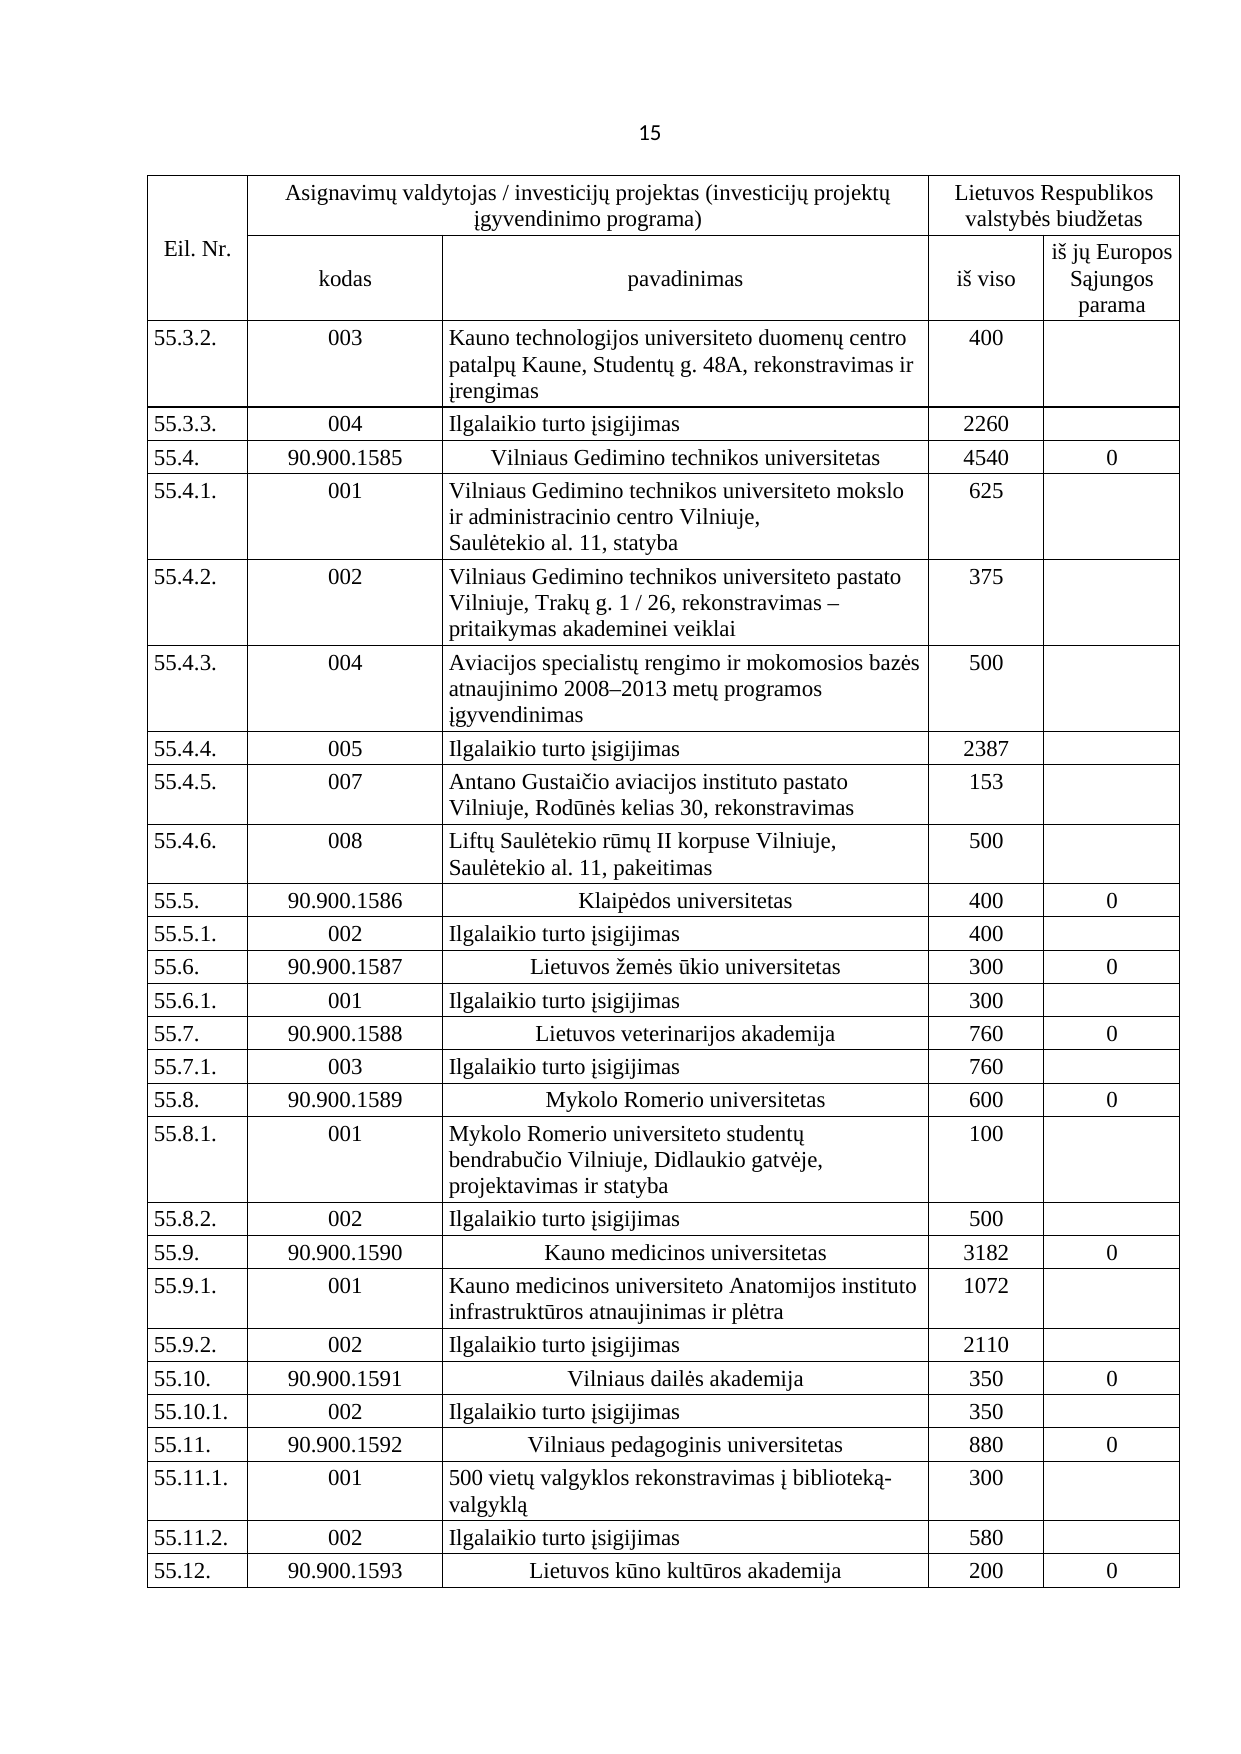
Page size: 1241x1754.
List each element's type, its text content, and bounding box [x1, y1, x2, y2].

table_cell 90.900.1592 [248, 1428, 442, 1461]
table_cell 55.9.1. [148, 1269, 247, 1328]
table_cell Lietuvos veterinarijos akademija [443, 1017, 928, 1049]
table_cell 55.5.1. [148, 917, 247, 949]
table_cell [1044, 1521, 1179, 1553]
table_cell 0 [1044, 1554, 1179, 1587]
table_cell 55.6. [148, 951, 247, 983]
table_cell Ilgalaikio turto įsigijimas [443, 917, 928, 949]
table_cell pavadinimas [443, 236, 928, 320]
table_cell 90.900.1588 [248, 1017, 442, 1049]
table_cell 500 [929, 1203, 1043, 1235]
table_cell 0 [1044, 1428, 1179, 1461]
table_cell Vilniaus Gedimino technikos universiteto mokslo ir administracinio centro Vilniuje, Saulėtekio al. 11, statyba [443, 474, 928, 559]
table_cell 55.7.1. [148, 1050, 247, 1082]
table_cell Antano Gustaičio aviacijos instituto pastato Vilniuje, Rodūnės kelias 30, rekonstravimas [443, 765, 928, 823]
table_cell Ilgalaikio turto įsigijimas [443, 1329, 928, 1361]
table_cell 350 [929, 1395, 1043, 1427]
table_cell 001 [248, 1269, 442, 1328]
table_cell Ilgalaikio turto įsigijimas [443, 1203, 928, 1235]
table_cell [1044, 1329, 1179, 1361]
table_cell 153 [929, 765, 1043, 823]
table_cell 55.4. [148, 441, 247, 473]
table_cell 3182 [929, 1236, 1043, 1268]
table_cell 55.3.2. [148, 321, 247, 406]
table_cell 2110 [929, 1329, 1043, 1361]
table_cell 002 [248, 1203, 442, 1235]
table_cell 300 [929, 1462, 1043, 1520]
table_cell 400 [929, 917, 1043, 949]
table_cell Aviacijos specialistų rengimo ir mokomosios bazės atnaujinimo 2008–2013 metų programos įgyvendinimas [443, 646, 928, 731]
table_cell 55.5. [148, 884, 247, 916]
table_cell 300 [929, 951, 1043, 983]
table_cell 001 [248, 474, 442, 559]
table_cell 200 [929, 1554, 1043, 1587]
table_cell 400 [929, 884, 1043, 916]
table_cell 0 [1044, 1017, 1179, 1049]
table_cell 55.10. [148, 1362, 247, 1394]
table_cell Lietuvos kūno kultūros akademija [443, 1554, 928, 1587]
table_cell 55.9.2. [148, 1329, 247, 1361]
table_cell 55.8.1. [148, 1117, 247, 1202]
table_cell 0 [1044, 1236, 1179, 1268]
table_cell Ilgalaikio turto įsigijimas [443, 408, 928, 439]
table_cell Vilniaus Gedimino technikos universitetas [443, 441, 928, 473]
table_cell [1044, 1050, 1179, 1082]
table_cell 004 [248, 646, 442, 731]
table_cell [1044, 1117, 1179, 1202]
table_cell 90.900.1585 [248, 441, 442, 473]
table_cell 0 [1044, 884, 1179, 916]
table_cell 002 [248, 1329, 442, 1361]
table_cell [1044, 825, 1179, 883]
table_cell 0 [1044, 1362, 1179, 1394]
table_cell 500 [929, 646, 1043, 731]
table_cell 880 [929, 1428, 1043, 1461]
table_cell 90.900.1591 [248, 1362, 442, 1394]
table_cell Kauno technologijos universiteto duomenų centro patalpų Kaune, Studentų g. 48A, rekonstravimas ir įrengimas [443, 321, 928, 406]
table_header Asignavimų valdytojas / investicijų projektas (investicijų projektų įgyvendinimo programa) [248, 176, 928, 234]
table_cell [1044, 474, 1179, 559]
table_cell Vilniaus Gedimino technikos universiteto pastato Vilniuje, Trakų g. 1 / 26, rekonstravimas – pritaikymas akademinei veiklai [443, 560, 928, 645]
table_cell kodas [248, 236, 442, 320]
table_cell [1044, 560, 1179, 645]
table_cell 300 [929, 984, 1043, 1016]
table_cell 55.4.3. [148, 646, 247, 731]
table_cell 2260 [929, 408, 1043, 439]
table_cell Lietuvos žemės ūkio universitetas [443, 951, 928, 983]
table_cell 0 [1044, 1084, 1179, 1116]
table_cell 002 [248, 917, 442, 949]
table_cell 001 [248, 1462, 442, 1520]
table_cell 55.4.6. [148, 825, 247, 883]
table_cell Liftų Saulėtekio rūmų II korpuse Vilniuje, Saulėtekio al. 11, pakeitimas [443, 825, 928, 883]
table_cell 001 [248, 984, 442, 1016]
table_cell 55.7. [148, 1017, 247, 1049]
table_cell 55.12. [148, 1554, 247, 1587]
table_cell 90.900.1590 [248, 1236, 442, 1268]
table_cell 55.10.1. [148, 1395, 247, 1427]
table_cell 90.900.1589 [248, 1084, 442, 1116]
table_cell 0 [1044, 951, 1179, 983]
table_cell [1044, 732, 1179, 764]
table_cell 55.4.1. [148, 474, 247, 559]
table_cell [1044, 646, 1179, 731]
table_cell Ilgalaikio turto įsigijimas [443, 1395, 928, 1427]
table_cell 007 [248, 765, 442, 823]
table_cell 625 [929, 474, 1043, 559]
table_cell 55.6.1. [148, 984, 247, 1016]
table_cell 008 [248, 825, 442, 883]
table_cell 005 [248, 732, 442, 764]
table_cell 375 [929, 560, 1043, 645]
table_cell 55.11. [148, 1428, 247, 1461]
table_cell 2387 [929, 732, 1043, 764]
table_cell [1044, 1462, 1179, 1520]
table_header Lietuvos Respublikos valstybės biudžetas [929, 176, 1179, 234]
table_cell 55.4.5. [148, 765, 247, 823]
table_cell 500 vietų valgyklos rekonstravimas į biblioteką-valgyklą [443, 1462, 928, 1520]
table_cell 004 [248, 408, 442, 439]
table_cell 1072 [929, 1269, 1043, 1328]
table_cell 350 [929, 1362, 1043, 1394]
table_cell [1044, 408, 1179, 439]
table_cell 580 [929, 1521, 1043, 1553]
table_cell [1044, 765, 1179, 823]
table_cell Ilgalaikio turto įsigijimas [443, 984, 928, 1016]
table_cell Ilgalaikio turto įsigijimas [443, 1050, 928, 1082]
table_cell Vilniaus pedagoginis universitetas [443, 1428, 928, 1461]
table_cell 003 [248, 321, 442, 406]
table_cell 55.8. [148, 1084, 247, 1116]
table_cell 400 [929, 321, 1043, 406]
table_cell 55.4.2. [148, 560, 247, 645]
table_cell iš viso [929, 236, 1043, 320]
table_cell [1044, 321, 1179, 406]
table_cell 500 [929, 825, 1043, 883]
table_cell Vilniaus dailės akademija [443, 1362, 928, 1394]
table_cell [1044, 1269, 1179, 1328]
table_cell 002 [248, 560, 442, 645]
table_cell 4540 [929, 441, 1043, 473]
table_cell 55.11.1. [148, 1462, 247, 1520]
table_cell iš jų Europos Sąjungos parama [1044, 236, 1179, 320]
table_cell Klaipėdos universitetas [443, 884, 928, 916]
table_cell 90.900.1586 [248, 884, 442, 916]
table_cell Kauno medicinos universitetas [443, 1236, 928, 1268]
table_cell 760 [929, 1017, 1043, 1049]
table_cell 55.3.3. [148, 408, 247, 439]
table_cell 002 [248, 1395, 442, 1427]
table_cell Ilgalaikio turto įsigijimas [443, 1521, 928, 1553]
table_cell Kauno medicinos universiteto Anatomijos instituto infrastruktūros atnaujinimas ir plėtra [443, 1269, 928, 1328]
table_cell [1044, 917, 1179, 949]
table_cell 600 [929, 1084, 1043, 1116]
table_cell [1044, 984, 1179, 1016]
table_cell Mykolo Romerio universitetas [443, 1084, 928, 1116]
table_cell 55.4.4. [148, 732, 247, 764]
table_cell 55.9. [148, 1236, 247, 1268]
table_cell 760 [929, 1050, 1043, 1082]
table_cell 55.11.2. [148, 1521, 247, 1553]
table_cell 55.8.2. [148, 1203, 247, 1235]
table_cell 0 [1044, 441, 1179, 473]
table_cell [1044, 1203, 1179, 1235]
table_cell Mykolo Romerio universiteto studentų bendrabučio Vilniuje, Didlaukio gatvėje, projektavimas ir statyba [443, 1117, 928, 1202]
table_cell [1044, 1395, 1179, 1427]
table_cell 001 [248, 1117, 442, 1202]
table_cell 100 [929, 1117, 1043, 1202]
table_cell 003 [248, 1050, 442, 1082]
table_cell Ilgalaikio turto įsigijimas [443, 732, 928, 764]
table_cell 90.900.1587 [248, 951, 442, 983]
table_cell 002 [248, 1521, 442, 1553]
table_header Eil. Nr. [148, 176, 247, 320]
table_cell 90.900.1593 [248, 1554, 442, 1587]
